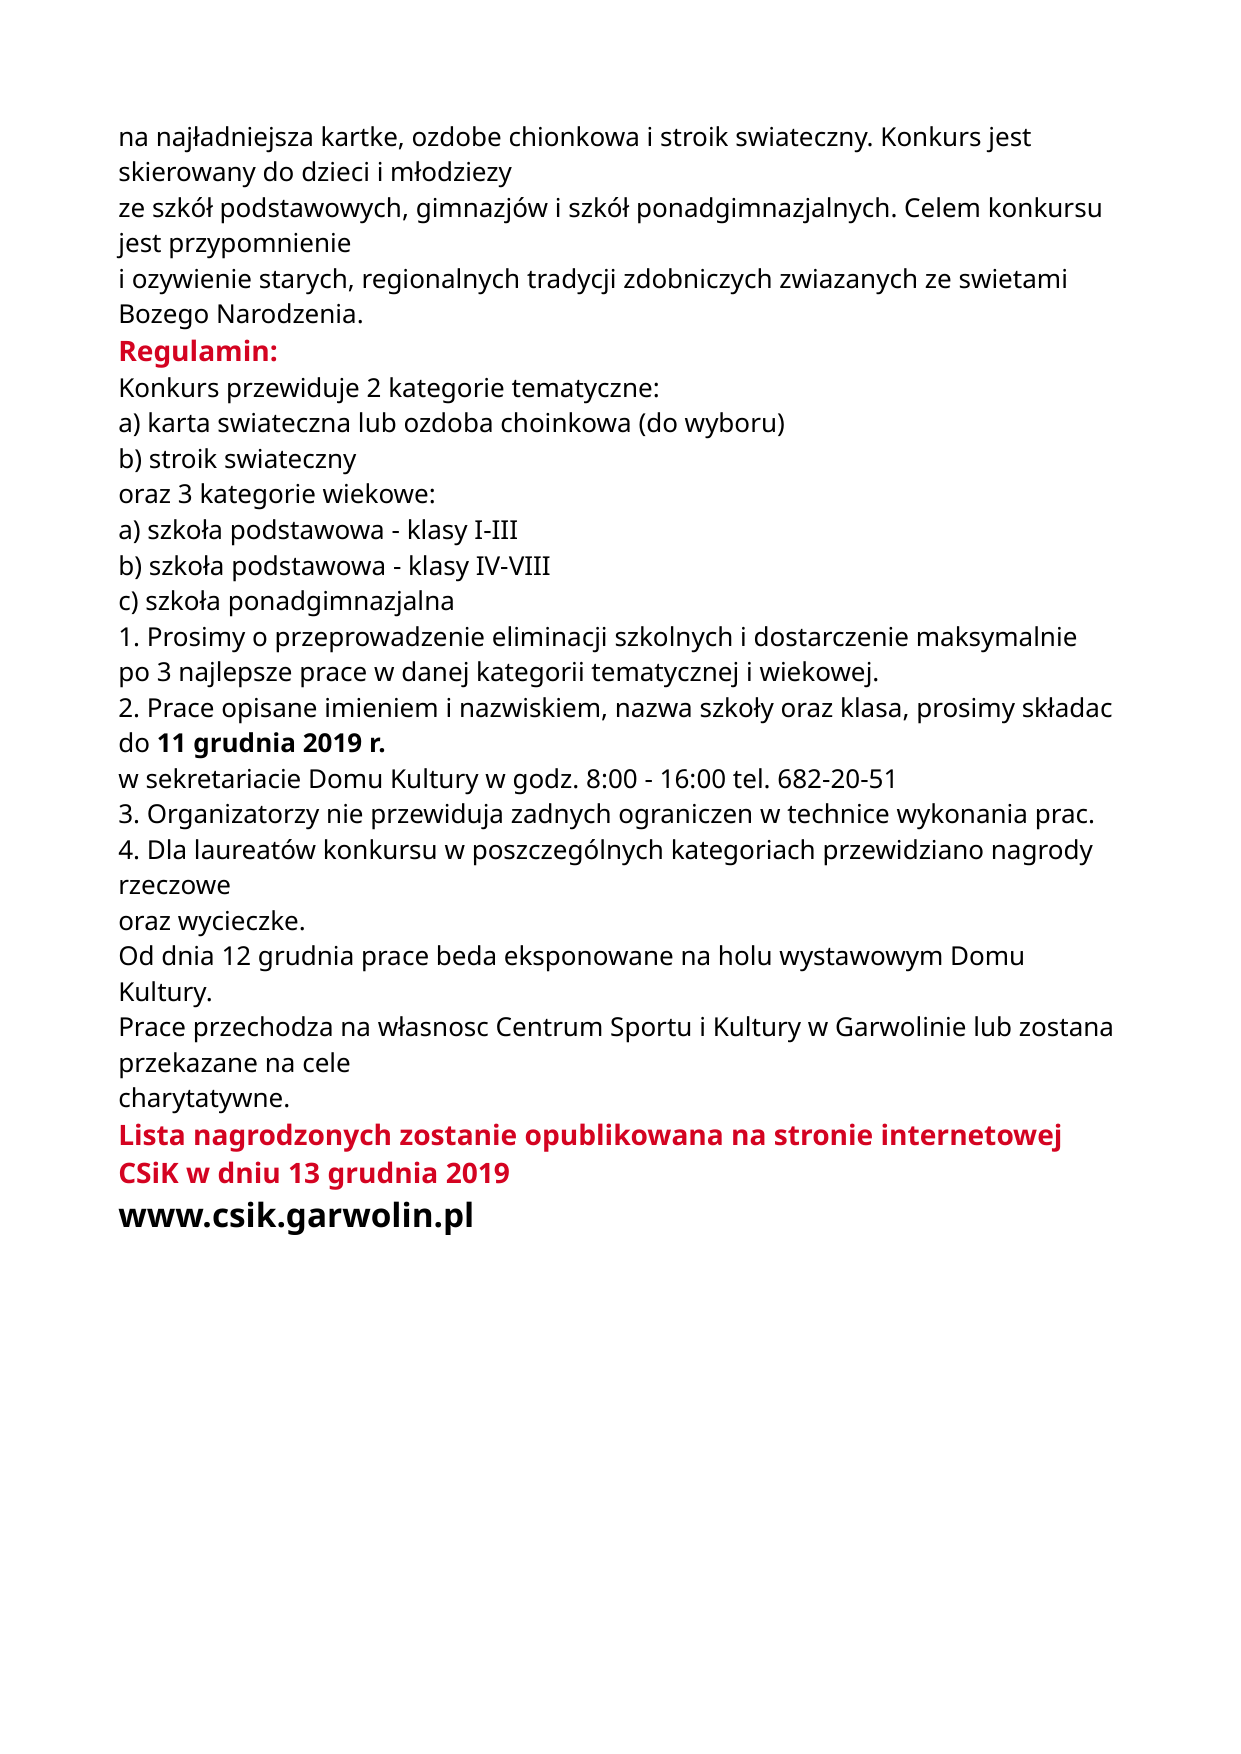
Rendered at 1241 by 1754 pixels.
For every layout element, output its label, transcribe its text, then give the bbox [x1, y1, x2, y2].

text 4. Dla laureatów konkursu w poszczególnych kategoriach przewidziano nagrody rzeczowe [118, 831, 1122, 902]
text 2. Prace opisane imieniem i nazwiskiem, nazwa szkoły oraz klasa, prosimy składac do 11 grudnia 2019 r. [118, 689, 1122, 760]
text ze szkół podstawowych, gimnazjów i szkół ponadgimnazjalnych. Celem konkursu jest przypomnienie [118, 189, 1122, 260]
text c) szkoła ponadgimnazjalna [118, 583, 1122, 618]
text w sekretariacie Domu Kultury w godz. 8:00 - 16:00 tel. 682-20-51 [118, 760, 1122, 796]
text i ozywienie starych, regionalnych tradycji zdobniczych zwiazanych ze swietami Bozego Narodzenia. [118, 260, 1122, 331]
text b) stroik swiateczny [118, 441, 1122, 476]
text Lista nagrodzonych zostanie opublikowana na stronie internetowej CSiK w dniu 13 grudnia 2019 [118, 1116, 1122, 1192]
text a) karta swiateczna lub ozdoba choinkowa (do wyboru) [118, 405, 1122, 441]
text po 3 najlepsze prace w danej kategorii tematycznej i wiekowej. [118, 654, 1122, 689]
text b) szkoła podstawowa - klasy IV-VIII [118, 547, 1122, 583]
text Konkurs przewiduje 2 kategorie tematyczne: [118, 369, 1122, 405]
text Prace przechodza na własnosc Centrum Sportu i Kultury w Garwolinie lub zostana przekazane na cele [118, 1009, 1122, 1080]
text 3. Organizatorzy nie przewiduja zadnych ograniczen w technice wykonania prac. [118, 796, 1122, 831]
text Od dnia 12 grudnia prace beda eksponowane na holu wystawowym Domu Kultury. [118, 938, 1122, 1009]
text 1. Prosimy o przeprowadzenie eliminacji szkolnych i dostarczenie maksymalnie [118, 618, 1122, 654]
text www.csik.garwolin.pl [118, 1192, 1122, 1238]
text na najładniejsza kartke, ozdobe chionkowa i stroik swiateczny. Konkurs jest skierowany do dzieci i młodziezy [118, 118, 1122, 189]
text oraz 3 kategorie wiekowe: [118, 476, 1122, 512]
text Regulamin: [118, 331, 1122, 369]
text charytatywne. [118, 1080, 1122, 1116]
text a) szkoła podstawowa - klasy I-III [118, 512, 1122, 547]
text oraz wycieczke. [118, 902, 1122, 938]
